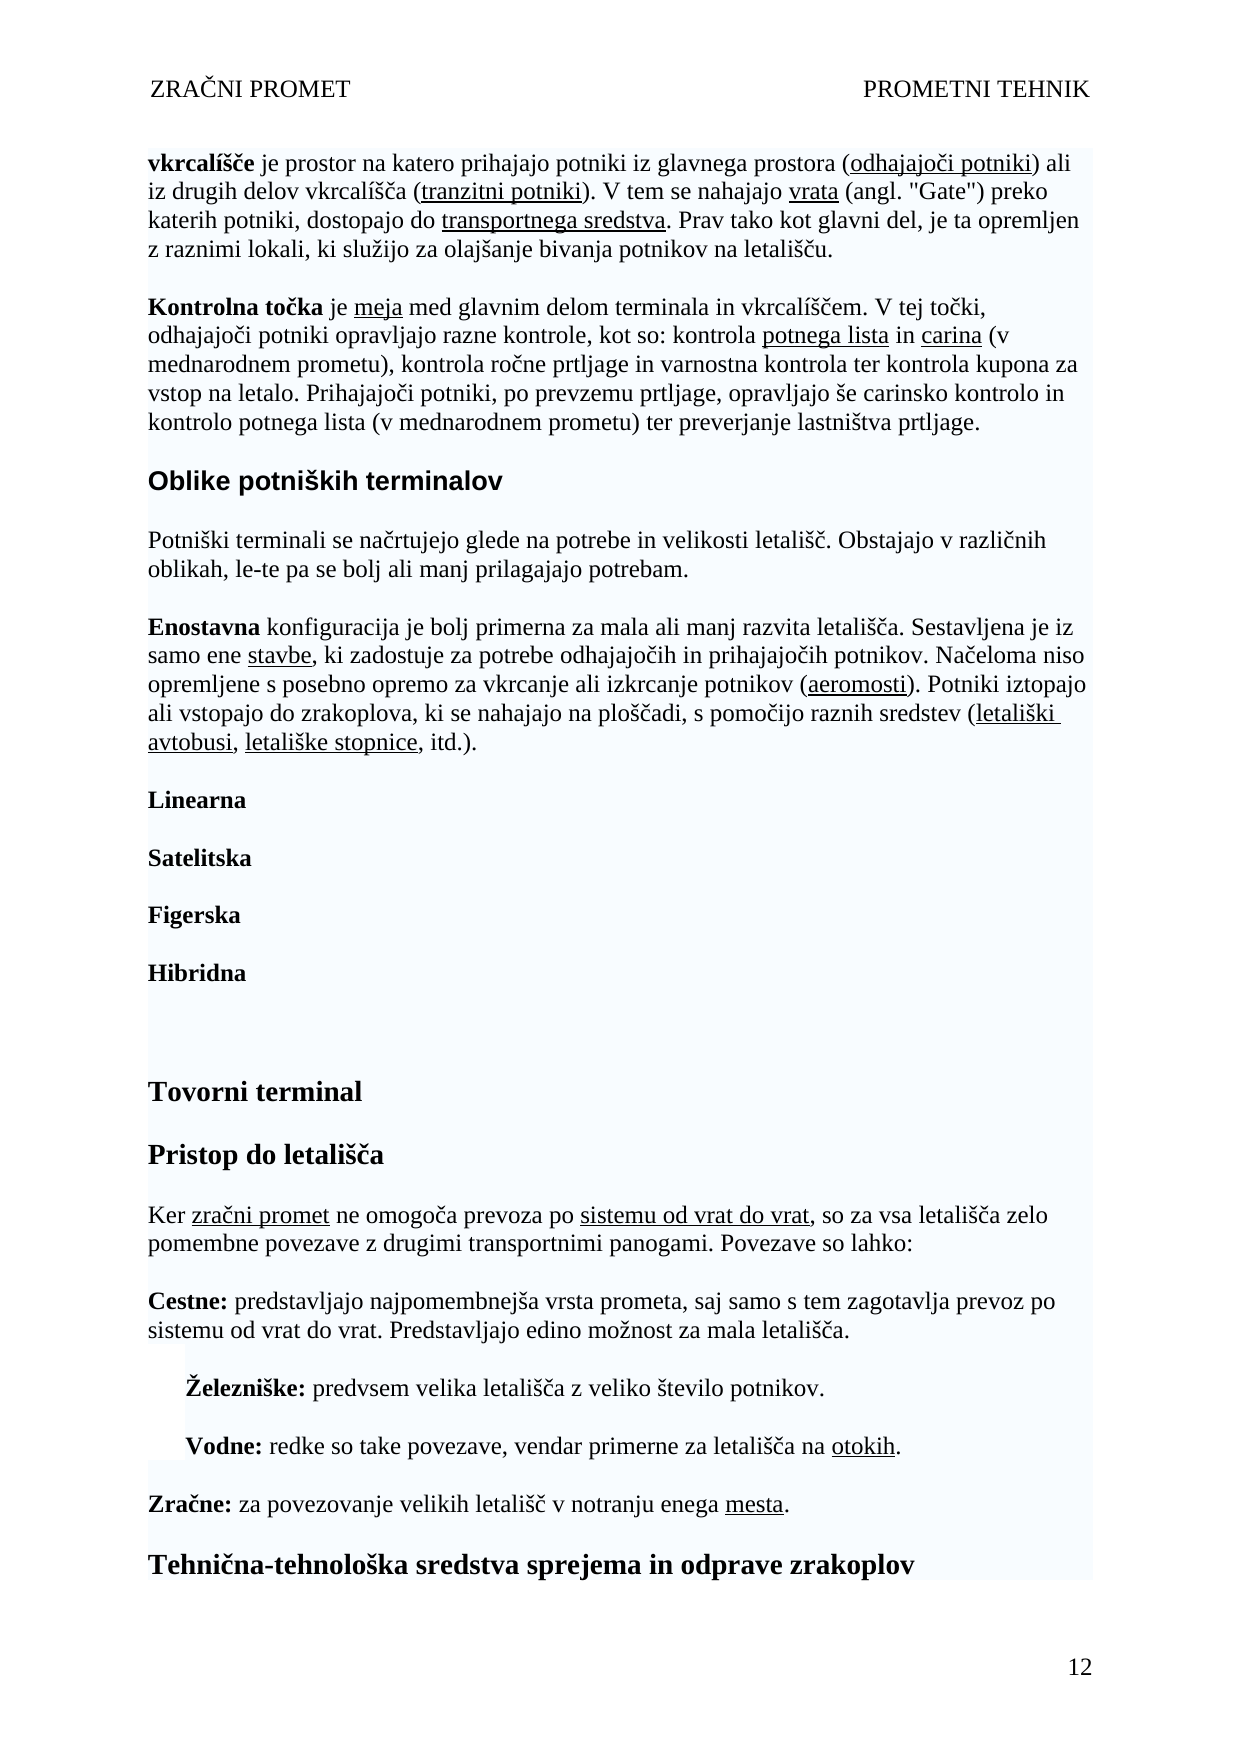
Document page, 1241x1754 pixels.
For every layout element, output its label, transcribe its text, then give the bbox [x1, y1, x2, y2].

subtitle Pristop do letališča [148, 1137, 1093, 1171]
text Linearna [148, 785, 1093, 813]
text vkrcalíšče je prostor na katero prihajajo potniki iz glavnega prostora (odhajajoči potniki) ali iz drugih delov vkrcalíšča (tranzitni potniki). V tem se nahajajo vrata (angl. "Gate") preko katerih potniki, dostopajo do transportnega sredstva. Prav tako kot glavni del, je ta opremljen z raznimi lokali, ki služijo za olajšanje bivanja potnikov na letališču. [148, 148, 1093, 263]
text Vodne: redke so take povezave, vendar primerne za letališča na otokih. [185, 1431, 1093, 1460]
text Ker zračni promet ne omogoča prevoza po sistemu od vrat do vrat, so za vsa letališča zelo pomembne povezave z drugimi transportnimi panogami. Povezave so lahko: [148, 1200, 1093, 1257]
text Potniški terminali se načrtujejo glede na potrebe in velikosti letališč. Obstajajo v različnih oblikah, le-te pa se bolj ali manj prilagajajo potrebam. [148, 525, 1093, 583]
text Enostavna konfiguracija je bolj primerna za mala ali manj razvita letališča. Sestavljena je iz samo ene stavbe, ki zadostuje za potrebe odhajajočih in prihajajočih potnikov. Načeloma niso opremljene s posebno opremo za vkrcanje ali izkrcanje potnikov (aeromosti). Potniki iztopajo ali vstopajo do zrakoplova, ki se nahajajo na ploščadi, s pomočijo raznih sredstev (letališki avtobusi, letališke stopnice, itd.). [148, 612, 1093, 756]
text Zračne: za povezovanje velikih letališč v notranju enega mesta. [148, 1489, 1093, 1518]
subtitle Tehnična-tehnološka sredstva sprejema in odprave zrakoplov [148, 1547, 1093, 1580]
text Cestne: predstavljajo najpomembnejša vrsta prometa, saj samo s tem zagotavlja prevoz po sistemu od vrat do vrat. Predstavljajo edino možnost za mala letališča. [148, 1286, 1093, 1344]
text Satelitska [148, 843, 1093, 871]
text Železniške: predvsem velika letališča z veliko število potnikov. [185, 1373, 1093, 1402]
text Figerska [148, 901, 1093, 929]
subtitle Oblike potniških terminalov [148, 465, 1093, 496]
text Hibridna [148, 958, 1093, 987]
subtitle Tovorni terminal [148, 1074, 1093, 1108]
text Kontrolna točka je meja med glavnim delom terminala in vkrcalíščem. V tej točki, odhajajoči potniki opravljajo razne kontrole, kot so: kontrola potnega lista in carina (v mednarodnem prometu), kontrola ročne prtljage in varnostna kontrola ter kontrola kupona za vstop na letalo. Prihajajoči potniki, po prevzemu prtljage, opravljajo še carinsko kontrolo in kontrolo potnega lista (v mednarodnem prometu) ter preverjanje lastništva prtljage. [148, 292, 1093, 436]
